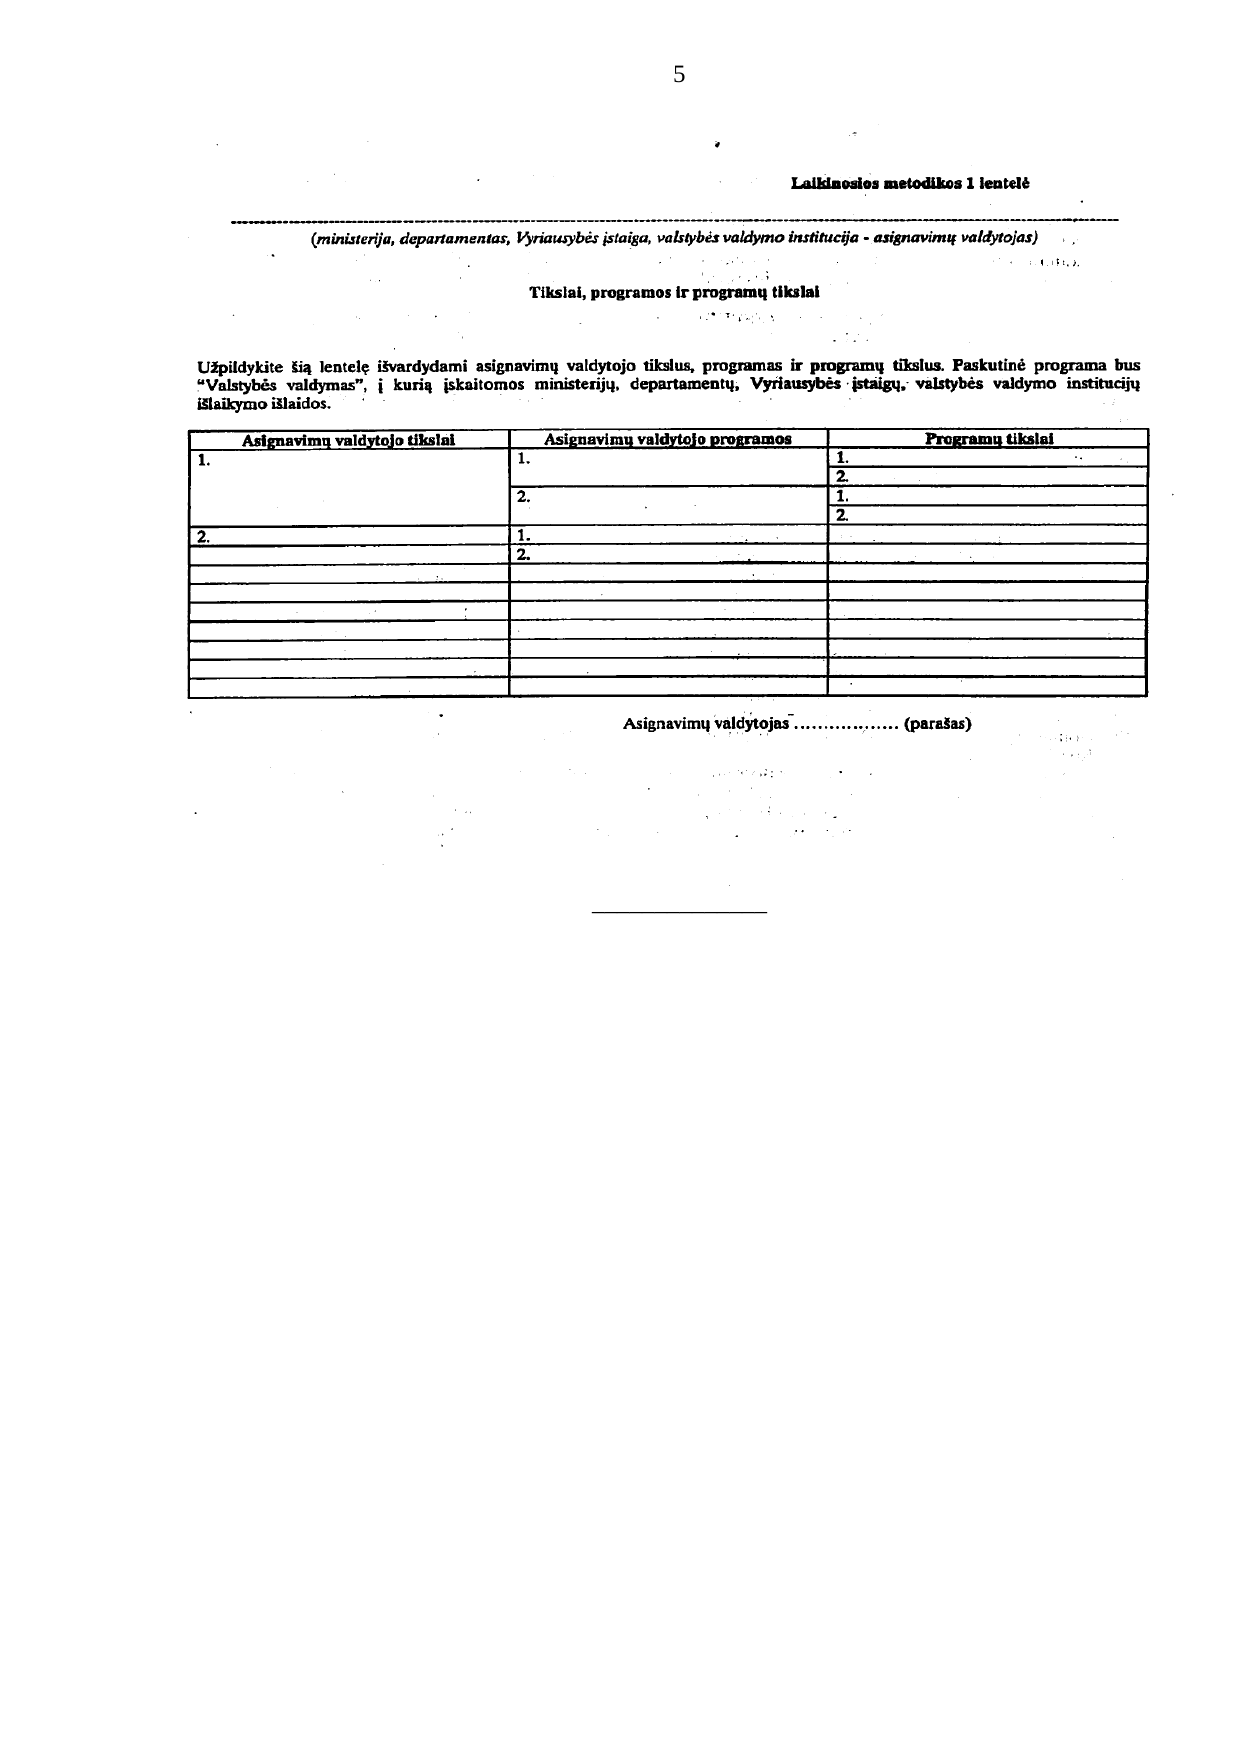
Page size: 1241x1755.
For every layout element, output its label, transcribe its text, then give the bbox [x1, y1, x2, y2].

text ______________ [177, 887, 1181, 916]
